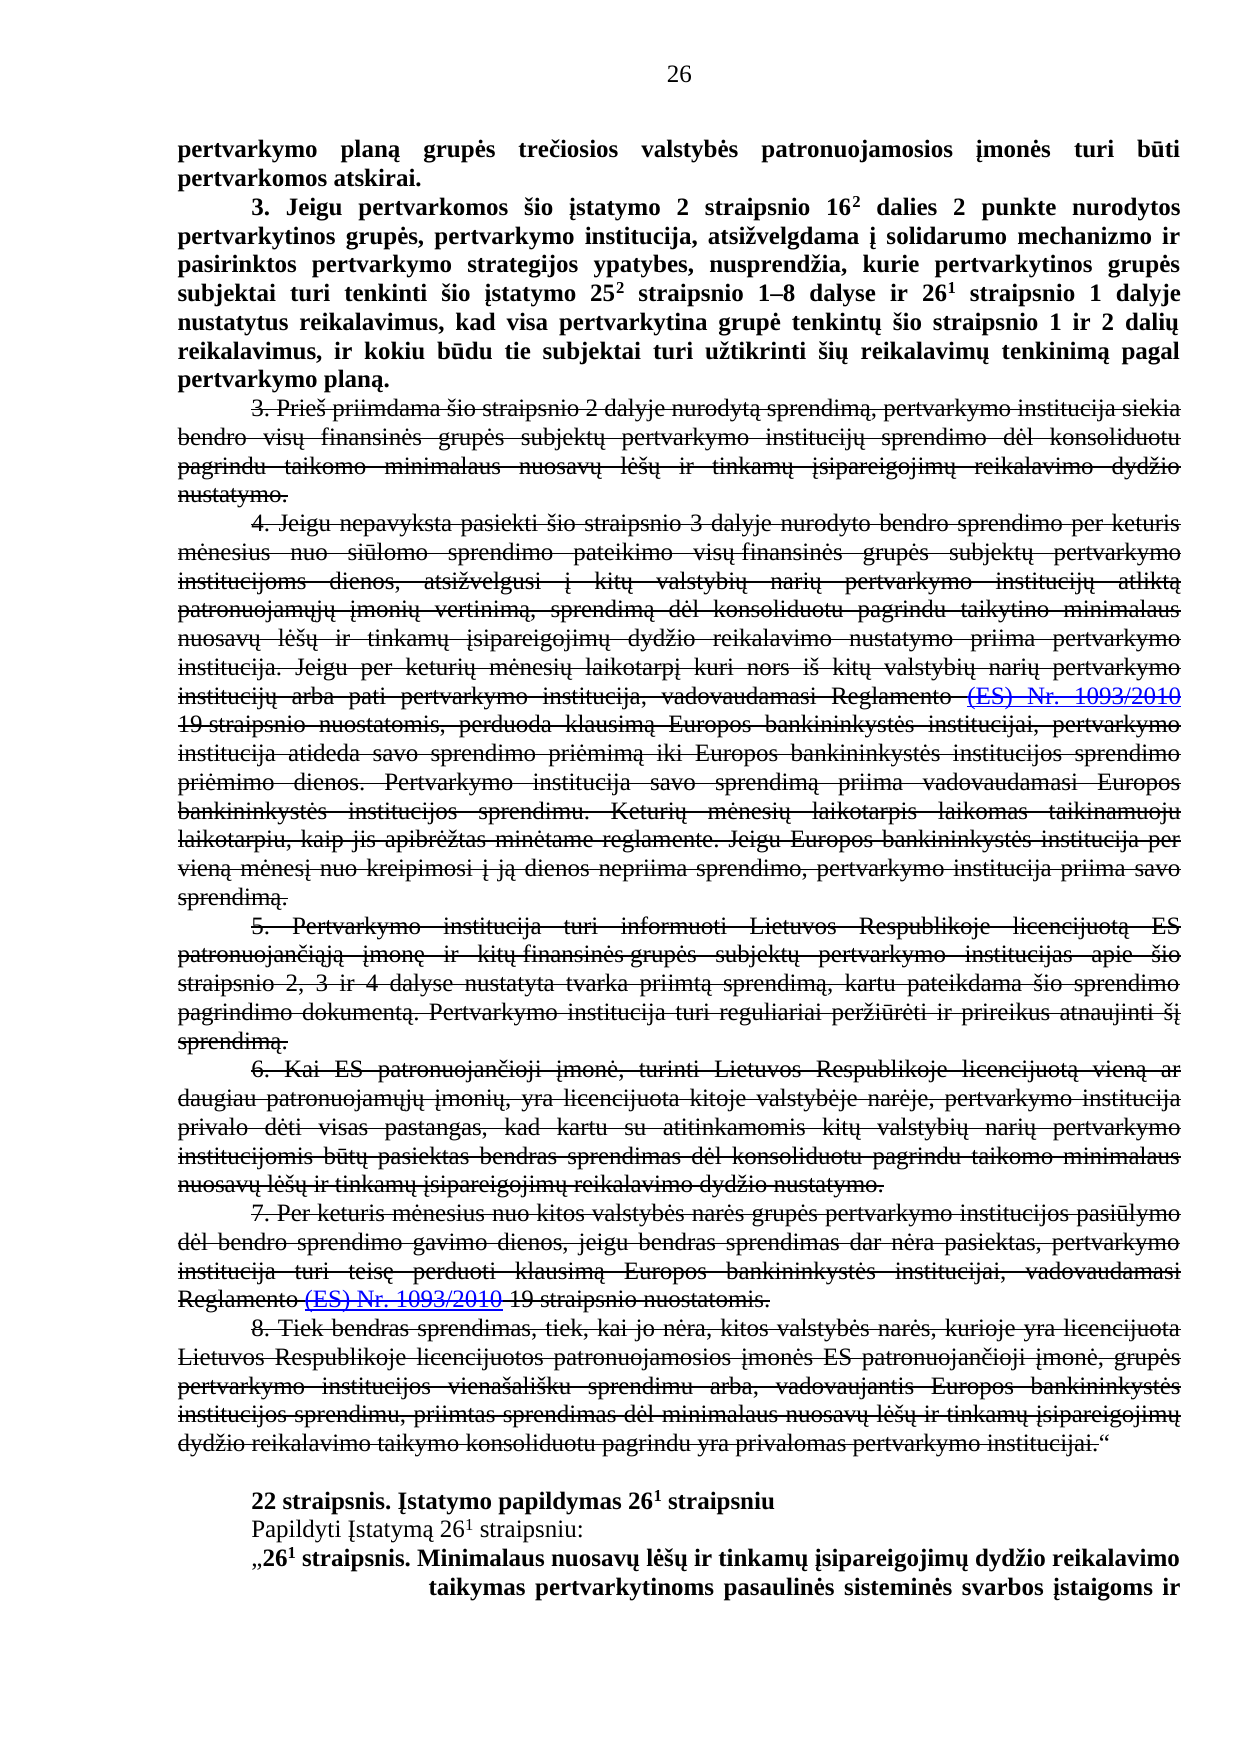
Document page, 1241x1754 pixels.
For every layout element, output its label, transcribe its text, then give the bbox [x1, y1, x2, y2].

text 4. Jeigu nepavyksta pasiekti šio straipsnio 3 dalyje nurodyto bendro sprendimo per keturis mėnesius nuo siūlomo sprendimo pateikimo visų finansinės grupės subjektų pertvarkymo institucijoms dienos, atsižvelgusi į kitų valstybių narių pertvarkymo institucijų atliktą patronuojamųjų įmonių vertinimą, sprendimą dėl konsoliduotu pagrindu taikytino minimalaus nuosavų lėšų ir tinkamų įsipareigojimų dydžio reikalavimo nustatymo priima pertvarkymo institucija. Jeigu per keturių mėnesių laikotarpį kuri nors iš kitų valstybių narių pertvarkymo institucijų arba pati pertvarkymo institucija, vadovaudamasi Reglamento (ES) Nr. 1093/2010 19 straipsnio nuostatomis, perduoda klausimą Europos bankininkystės institucijai, pertvarkymo institucija atideda savo sprendimo priėmimą iki Europos bankininkystės institucijos sprendimo priėmimo dienos. Pertvarkymo institucija savo sprendimą priima vadovaudamasi Europos bankininkystės institucijos sprendimu. Keturių mėnesių laikotarpis laikomas taikinamuoju laikotarpiu, kaip jis apibrėžtas minėtame reglamente. Jeigu Europos bankininkystės institucija per vieną mėnesį nuo kreipimosi į ją dienos nepriima sprendimo, pertvarkymo institucija priima savo sprendimą. [177, 697, 1181, 725]
text 4. Jeigu nepavyksta pasiekti šio straipsnio 3 dalyje nurodyto bendro sprendimo per keturis mėnesius nuo siūlomo sprendimo pateikimo visų finansinės grupės subjektų pertvarkymo institucijoms dienos, atsižvelgusi į kitų valstybių narių pertvarkymo institucijų atliktą patronuojamųjų įmonių vertinimą, sprendimą dėl konsoliduotu pagrindu taikytino minimalaus nuosavų lėšų ir tinkamų įsipareigojimų dydžio reikalavimo nustatymo priima pertvarkymo institucija. Jeigu per keturių mėnesių laikotarpį kuri nors iš kitų valstybių narių pertvarkymo institucijų arba pati pertvarkymo institucija, vadovaudamasi Reglamento (ES) Nr. 1093/2010 19 straipsnio nuostatomis, perduoda klausimą Europos bankininkystės institucijai, pertvarkymo institucija atideda savo sprendimo priėmimą iki Europos bankininkystės institucijos sprendimo priėmimo dienos. Pertvarkymo institucija savo sprendimą priima vadovaudamasi Europos bankininkystės institucijos sprendimu. Keturių mėnesių laikotarpis laikomas taikinamuoju laikotarpiu, kaip jis apibrėžtas minėtame reglamente. Jeigu Europos bankininkystės institucija per vieną mėnesį nuo kreipimosi į ją dienos nepriima sprendimo, pertvarkymo institucija priima savo sprendimą. [177, 640, 1181, 668]
text 8. Tiek bendras sprendimas, tiek, kai jo nėra, kitos valstybės narės, kurioje yra licencijuota Lietuvos Respublikoje licencijuotos patronuojamosios įmonės ES patronuojančioji įmonė, grupės pertvarkymo institucijos vienašališku sprendimu arba, vadovaujantis Europos bankininkystės institucijos sprendimu, priimtas sprendimas dėl minimalaus nuosavų lėšų ir tinkamų įsipareigojimų dydžio reikalavimo taikymo konsoliduotu pagrindu yra privalomas pertvarkymo institucijai.“ [177, 1416, 1181, 1457]
text 4. Jeigu nepavyksta pasiekti šio straipsnio 3 dalyje nurodyto bendro sprendimo per keturis mėnesius nuo siūlomo sprendimo pateikimo visų finansinės grupės subjektų pertvarkymo institucijoms dienos, atsižvelgusi į kitų valstybių narių pertvarkymo institucijų atliktą patronuojamųjų įmonių vertinimą, sprendimą dėl konsoliduotu pagrindu taikytino minimalaus nuosavų lėšų ir tinkamų įsipareigojimų dydžio reikalavimo nustatymo priima pertvarkymo institucija. Jeigu per keturių mėnesių laikotarpį kuri nors iš kitų valstybių narių pertvarkymo institucijų arba pati pertvarkymo institucija, vadovaudamasi Reglamento (ES) Nr. 1093/2010 19 straipsnio nuostatomis, perduoda klausimą Europos bankininkystės institucijai, pertvarkymo institucija atideda savo sprendimo priėmimą iki Europos bankininkystės institucijos sprendimo priėmimo dienos. Pertvarkymo institucija savo sprendimą priima vadovaudamasi Europos bankininkystės institucijos sprendimu. Keturių mėnesių laikotarpis laikomas taikinamuoju laikotarpiu, kaip jis apibrėžtas minėtame reglamente. Jeigu Europos bankininkystės institucija per vieną mėnesį nuo kreipimosi į ją dienos nepriima sprendimo, pertvarkymo institucija priima savo sprendimą. [177, 508, 1181, 553]
text 3. Prieš priimdama šio straipsnio 2 dalyje nurodytą sprendimą, pertvarkymo institucija siekia bendro visų finansinės grupės subjektų pertvarkymo institucijų sprendimo dėl konsoliduotu pagrindu taikomo minimalaus nuosavų lėšų ir tinkamų įsipareigojimų reikalavimo dydžio nustatymo. [177, 467, 1181, 508]
text 6. Kai ES patronuojančioji įmonė, turinti Lietuvos Respublikoje licencijuotą vieną ar daugiau patronuojamųjų įmonių, yra licencijuota kitoje valstybėje narėje, pertvarkymo institucija privalo dėti visas pastangas, kad kartu su atitinkamomis kitų valstybių narių pertvarkymo institucijomis būtų pasiektas bendras sprendimas dėl konsoliduotu pagrindu taikomo minimalaus nuosavų lėšų ir tinkamų įsipareigojimų reikalavimo dydžio nustatymo. [177, 1100, 1181, 1128]
text „261 straipsnis. Minimalaus nuosavų lėšų ir tinkamų įsipareigojimų dydžio reikalavimo taikymas pertvarkytinoms pasaulinės sisteminės svarbos įstaigoms ir [251, 1543, 1181, 1601]
text 8. Tiek bendras sprendimas, tiek, kai jo nėra, kitos valstybės narės, kurioje yra licencijuota Lietuvos Respublikoje licencijuotos patronuojamosios įmonės ES patronuojančioji įmonė, grupės pertvarkymo institucijos vienašališku sprendimu arba, vadovaujantis Europos bankininkystės institucijos sprendimu, priimtas sprendimas dėl minimalaus nuosavų lėšų ir tinkamų įsipareigojimų dydžio reikalavimo taikymo konsoliduotu pagrindu yra privalomas pertvarkymo institucijai.“ [177, 1313, 1181, 1358]
text 3. Prieš priimdama šio straipsnio 2 dalyje nurodytą sprendimą, pertvarkymo institucija siekia bendro visų finansinės grupės subjektų pertvarkymo institucijų sprendimo dėl konsoliduotu pagrindu taikomo minimalaus nuosavų lėšų ir tinkamų įsipareigojimų reikalavimo dydžio nustatymo. [177, 439, 1181, 466]
text 4. Jeigu nepavyksta pasiekti šio straipsnio 3 dalyje nurodyto bendro sprendimo per keturis mėnesius nuo siūlomo sprendimo pateikimo visų finansinės grupės subjektų pertvarkymo institucijoms dienos, atsižvelgusi į kitų valstybių narių pertvarkymo institucijų atliktą patronuojamųjų įmonių vertinimą, sprendimą dėl konsoliduotu pagrindu taikytino minimalaus nuosavų lėšų ir tinkamų įsipareigojimų dydžio reikalavimo nustatymo priima pertvarkymo institucija. Jeigu per keturių mėnesių laikotarpį kuri nors iš kitų valstybių narių pertvarkymo institucijų arba pati pertvarkymo institucija, vadovaudamasi Reglamento (ES) Nr. 1093/2010 19 straipsnio nuostatomis, perduoda klausimą Europos bankininkystės institucijai, pertvarkymo institucija atideda savo sprendimo priėmimą iki Europos bankininkystės institucijos sprendimo priėmimo dienos. Pertvarkymo institucija savo sprendimą priima vadovaudamasi Europos bankininkystės institucijos sprendimu. Keturių mėnesių laikotarpis laikomas taikinamuoju laikotarpiu, kaip jis apibrėžtas minėtame reglamente. Jeigu Europos bankininkystės institucija per vieną mėnesį nuo kreipimosi į ją dienos nepriima sprendimo, pertvarkymo institucija priima savo sprendimą. [177, 755, 1181, 783]
text 3. Prieš priimdama šio straipsnio 2 dalyje nurodytą sprendimą, pertvarkymo institucija siekia bendro visų finansinės grupės subjektų pertvarkymo institucijų sprendimo dėl konsoliduotu pagrindu taikomo minimalaus nuosavų lėšų ir tinkamų įsipareigojimų reikalavimo dydžio nustatymo. [177, 393, 1181, 438]
text 5. Pertvarkymo institucija turi informuoti Lietuvos Respublikoje licencijuotą ES patronuojančiąją įmonę ir kitų finansinės grupės subjektų pertvarkymo institucijas apie šio straipsnio 2, 3 ir 4 dalyse nustatyta tvarka priimtą sprendimą, kartu pateikdama šio sprendimo pagrindimo dokumentą. Pertvarkymo institucija turi reguliariai peržiūrėti ir prireikus atnaujinti šį sprendimą. [177, 911, 1181, 955]
text 4. Jeigu nepavyksta pasiekti šio straipsnio 3 dalyje nurodyto bendro sprendimo per keturis mėnesius nuo siūlomo sprendimo pateikimo visų finansinės grupės subjektų pertvarkymo institucijoms dienos, atsižvelgusi į kitų valstybių narių pertvarkymo institucijų atliktą patronuojamųjų įmonių vertinimą, sprendimą dėl konsoliduotu pagrindu taikytino minimalaus nuosavų lėšų ir tinkamų įsipareigojimų dydžio reikalavimo nustatymo priima pertvarkymo institucija. Jeigu per keturių mėnesių laikotarpį kuri nors iš kitų valstybių narių pertvarkymo institucijų arba pati pertvarkymo institucija, vadovaudamasi Reglamento (ES) Nr. 1093/2010 19 straipsnio nuostatomis, perduoda klausimą Europos bankininkystės institucijai, pertvarkymo institucija atideda savo sprendimo priėmimą iki Europos bankininkystės institucijos sprendimo priėmimo dienos. Pertvarkymo institucija savo sprendimą priima vadovaudamasi Europos bankininkystės institucijos sprendimu. Keturių mėnesių laikotarpis laikomas taikinamuoju laikotarpiu, kaip jis apibrėžtas minėtame reglamente. Jeigu Europos bankininkystės institucija per vieną mėnesį nuo kreipimosi į ją dienos nepriima sprendimo, pertvarkymo institucija priima savo sprendimą. [177, 669, 1181, 696]
text 4. Jeigu nepavyksta pasiekti šio straipsnio 3 dalyje nurodyto bendro sprendimo per keturis mėnesius nuo siūlomo sprendimo pateikimo visų finansinės grupės subjektų pertvarkymo institucijoms dienos, atsižvelgusi į kitų valstybių narių pertvarkymo institucijų atliktą patronuojamųjų įmonių vertinimą, sprendimą dėl konsoliduotu pagrindu taikytino minimalaus nuosavų lėšų ir tinkamų įsipareigojimų dydžio reikalavimo nustatymo priima pertvarkymo institucija. Jeigu per keturių mėnesių laikotarpį kuri nors iš kitų valstybių narių pertvarkymo institucijų arba pati pertvarkymo institucija, vadovaudamasi Reglamento (ES) Nr. 1093/2010 19 straipsnio nuostatomis, perduoda klausimą Europos bankininkystės institucijai, pertvarkymo institucija atideda savo sprendimo priėmimą iki Europos bankininkystės institucijos sprendimo priėmimo dienos. Pertvarkymo institucija savo sprendimą priima vadovaudamasi Europos bankininkystės institucijos sprendimu. Keturių mėnesių laikotarpis laikomas taikinamuoju laikotarpiu, kaip jis apibrėžtas minėtame reglamente. Jeigu Europos bankininkystės institucija per vieną mėnesį nuo kreipimosi į ją dienos nepriima sprendimo, pertvarkymo institucija priima savo sprendimą. [177, 554, 1181, 581]
text 3. Jeigu pertvarkomos šio įstatymo 2 straipsnio 162 dalies 2 punkte nurodytos pertvarkytinos grupės, pertvarkymo institucija, atsižvelgdama į solidarumo mechanizmo ir pasirinktos pertvarkymo strategijos ypatybes, nusprendžia, kurie pertvarkytinos grupės subjektai turi tenkinti šio įstatymo 252 straipsnio 1–8 dalyse ir 261 straipsnio 1 dalyje nustatytus reikalavimus, kad visa pertvarkytina grupė tenkintų šio straipsnio 1 ir 2 dalių reikalavimus, ir kokiu būdu tie subjektai turi užtikrinti šių reikalavimų tenkinimą pagal pertvarkymo planą. [177, 192, 1181, 393]
text Papildyti Įstatymą 261 straipsniu: [177, 1514, 1181, 1543]
text 7. Per keturis mėnesius nuo kitos valstybės narės grupės pertvarkymo institucijos pasiūlymo dėl bendro sprendimo gavimo dienos, jeigu bendras sprendimas dar nėra pasiektas, pertvarkymo institucija turi teisę perduoti klausimą Europos bankininkystės institucijai, vadovaudamasi Reglamento (ES) Nr. 1093/2010 19 straipsnio nuostatomis. [177, 1198, 1181, 1271]
text 22 straipsnis. Įstatymo papildymas 261 straipsniu [177, 1486, 1181, 1514]
text 4. Jeigu nepavyksta pasiekti šio straipsnio 3 dalyje nurodyto bendro sprendimo per keturis mėnesius nuo siūlomo sprendimo pateikimo visų finansinės grupės subjektų pertvarkymo institucijoms dienos, atsižvelgusi į kitų valstybių narių pertvarkymo institucijų atliktą patronuojamųjų įmonių vertinimą, sprendimą dėl konsoliduotu pagrindu taikytino minimalaus nuosavų lėšų ir tinkamų įsipareigojimų dydžio reikalavimo nustatymo priima pertvarkymo institucija. Jeigu per keturių mėnesių laikotarpį kuri nors iš kitų valstybių narių pertvarkymo institucijų arba pati pertvarkymo institucija, vadovaudamasi Reglamento (ES) Nr. 1093/2010 19 straipsnio nuostatomis, perduoda klausimą Europos bankininkystės institucijai, pertvarkymo institucija atideda savo sprendimo priėmimą iki Europos bankininkystės institucijos sprendimo priėmimo dienos. Pertvarkymo institucija savo sprendimą priima vadovaudamasi Europos bankininkystės institucijos sprendimu. Keturių mėnesių laikotarpis laikomas taikinamuoju laikotarpiu, kaip jis apibrėžtas minėtame reglamente. Jeigu Europos bankininkystės institucija per vieną mėnesį nuo kreipimosi į ją dienos nepriima sprendimo, pertvarkymo institucija priima savo sprendimą. [177, 726, 1181, 754]
text 4. Jeigu nepavyksta pasiekti šio straipsnio 3 dalyje nurodyto bendro sprendimo per keturis mėnesius nuo siūlomo sprendimo pateikimo visų finansinės grupės subjektų pertvarkymo institucijoms dienos, atsižvelgusi į kitų valstybių narių pertvarkymo institucijų atliktą patronuojamųjų įmonių vertinimą, sprendimą dėl konsoliduotu pagrindu taikytino minimalaus nuosavų lėšų ir tinkamų įsipareigojimų dydžio reikalavimo nustatymo priima pertvarkymo institucija. Jeigu per keturių mėnesių laikotarpį kuri nors iš kitų valstybių narių pertvarkymo institucijų arba pati pertvarkymo institucija, vadovaudamasi Reglamento (ES) Nr. 1093/2010 19 straipsnio nuostatomis, perduoda klausimą Europos bankininkystės institucijai, pertvarkymo institucija atideda savo sprendimo priėmimą iki Europos bankininkystės institucijos sprendimo priėmimo dienos. Pertvarkymo institucija savo sprendimą priima vadovaudamasi Europos bankininkystės institucijos sprendimu. Keturių mėnesių laikotarpis laikomas taikinamuoju laikotarpiu, kaip jis apibrėžtas minėtame reglamente. Jeigu Europos bankininkystės institucija per vieną mėnesį nuo kreipimosi į ją dienos nepriima sprendimo, pertvarkymo institucija priima savo sprendimą. [177, 784, 1181, 811]
text 4. Jeigu nepavyksta pasiekti šio straipsnio 3 dalyje nurodyto bendro sprendimo per keturis mėnesius nuo siūlomo sprendimo pateikimo visų finansinės grupės subjektų pertvarkymo institucijoms dienos, atsižvelgusi į kitų valstybių narių pertvarkymo institucijų atliktą patronuojamųjų įmonių vertinimą, sprendimą dėl konsoliduotu pagrindu taikytino minimalaus nuosavų lėšų ir tinkamų įsipareigojimų dydžio reikalavimo nustatymo priima pertvarkymo institucija. Jeigu per keturių mėnesių laikotarpį kuri nors iš kitų valstybių narių pertvarkymo institucijų arba pati pertvarkymo institucija, vadovaudamasi Reglamento (ES) Nr. 1093/2010 19 straipsnio nuostatomis, perduoda klausimą Europos bankininkystės institucijai, pertvarkymo institucija atideda savo sprendimo priėmimą iki Europos bankininkystės institucijos sprendimo priėmimo dienos. Pertvarkymo institucija savo sprendimą priima vadovaudamasi Europos bankininkystės institucijos sprendimu. Keturių mėnesių laikotarpis laikomas taikinamuoju laikotarpiu, kaip jis apibrėžtas minėtame reglamente. Jeigu Europos bankininkystės institucija per vieną mėnesį nuo kreipimosi į ją dienos nepriima sprendimo, pertvarkymo institucija priima savo sprendimą. [177, 842, 1181, 869]
text 6. Kai ES patronuojančioji įmonė, turinti Lietuvos Respublikoje licencijuotą vieną ar daugiau patronuojamųjų įmonių, yra licencijuota kitoje valstybėje narėje, pertvarkymo institucija privalo dėti visas pastangas, kad kartu su atitinkamomis kitų valstybių narių pertvarkymo institucijomis būtų pasiektas bendras sprendimas dėl konsoliduotu pagrindu taikomo minimalaus nuosavų lėšų ir tinkamų įsipareigojimų reikalavimo dydžio nustatymo. [177, 1129, 1181, 1156]
text 7. Per keturis mėnesius nuo kitos valstybės narės grupės pertvarkymo institucijos pasiūlymo dėl bendro sprendimo gavimo dienos, jeigu bendras sprendimas dar nėra pasiektas, pertvarkymo institucija turi teisę perduoti klausimą Europos bankininkystės institucijai, vadovaudamasi Reglamento (ES) Nr. 1093/2010 19 straipsnio nuostatomis. [177, 1272, 1181, 1313]
text 4. Jeigu nepavyksta pasiekti šio straipsnio 3 dalyje nurodyto bendro sprendimo per keturis mėnesius nuo siūlomo sprendimo pateikimo visų finansinės grupės subjektų pertvarkymo institucijoms dienos, atsižvelgusi į kitų valstybių narių pertvarkymo institucijų atliktą patronuojamųjų įmonių vertinimą, sprendimą dėl konsoliduotu pagrindu taikytino minimalaus nuosavų lėšų ir tinkamų įsipareigojimų dydžio reikalavimo nustatymo priima pertvarkymo institucija. Jeigu per keturių mėnesių laikotarpį kuri nors iš kitų valstybių narių pertvarkymo institucijų arba pati pertvarkymo institucija, vadovaudamasi Reglamento (ES) Nr. 1093/2010 19 straipsnio nuostatomis, perduoda klausimą Europos bankininkystės institucijai, pertvarkymo institucija atideda savo sprendimo priėmimą iki Europos bankininkystės institucijos sprendimo priėmimo dienos. Pertvarkymo institucija savo sprendimą priima vadovaudamasi Europos bankininkystės institucijos sprendimu. Keturių mėnesių laikotarpis laikomas taikinamuoju laikotarpiu, kaip jis apibrėžtas minėtame reglamente. Jeigu Europos bankininkystės institucija per vieną mėnesį nuo kreipimosi į ją dienos nepriima sprendimo, pertvarkymo institucija priima savo sprendimą. [177, 870, 1181, 911]
text 8. Tiek bendras sprendimas, tiek, kai jo nėra, kitos valstybės narės, kurioje yra licencijuota Lietuvos Respublikoje licencijuotos patronuojamosios įmonės ES patronuojančioji įmonė, grupės pertvarkymo institucijos vienašališku sprendimu arba, vadovaujantis Europos bankininkystės institucijos sprendimu, priimtas sprendimas dėl minimalaus nuosavų lėšų ir tinkamų įsipareigojimų dydžio reikalavimo taikymo konsoliduotu pagrindu yra privalomas pertvarkymo institucijai.“ [177, 1359, 1181, 1386]
text 5. Pertvarkymo institucija turi informuoti Lietuvos Respublikoje licencijuotą ES patronuojančiąją įmonę ir kitų finansinės grupės subjektų pertvarkymo institucijas apie šio straipsnio 2, 3 ir 4 dalyse nustatyta tvarka priimtą sprendimą, kartu pateikdama šio sprendimo pagrindimo dokumentą. Pertvarkymo institucija turi reguliariai peržiūrėti ir prireikus atnaujinti šį sprendimą. [177, 1014, 1181, 1054]
text 4. Jeigu nepavyksta pasiekti šio straipsnio 3 dalyje nurodyto bendro sprendimo per keturis mėnesius nuo siūlomo sprendimo pateikimo visų finansinės grupės subjektų pertvarkymo institucijoms dienos, atsižvelgusi į kitų valstybių narių pertvarkymo institucijų atliktą patronuojamųjų įmonių vertinimą, sprendimą dėl konsoliduotu pagrindu taikytino minimalaus nuosavų lėšų ir tinkamų įsipareigojimų dydžio reikalavimo nustatymo priima pertvarkymo institucija. Jeigu per keturių mėnesių laikotarpį kuri nors iš kitų valstybių narių pertvarkymo institucijų arba pati pertvarkymo institucija, vadovaudamasi Reglamento (ES) Nr. 1093/2010 19 straipsnio nuostatomis, perduoda klausimą Europos bankininkystės institucijai, pertvarkymo institucija atideda savo sprendimo priėmimą iki Europos bankininkystės institucijos sprendimo priėmimo dienos. Pertvarkymo institucija savo sprendimą priima vadovaudamasi Europos bankininkystės institucijos sprendimu. Keturių mėnesių laikotarpis laikomas taikinamuoju laikotarpiu, kaip jis apibrėžtas minėtame reglamente. Jeigu Europos bankininkystės institucija per vieną mėnesį nuo kreipimosi į ją dienos nepriima sprendimo, pertvarkymo institucija priima savo sprendimą. [177, 812, 1181, 840]
text 4. Jeigu nepavyksta pasiekti šio straipsnio 3 dalyje nurodyto bendro sprendimo per keturis mėnesius nuo siūlomo sprendimo pateikimo visų finansinės grupės subjektų pertvarkymo institucijoms dienos, atsižvelgusi į kitų valstybių narių pertvarkymo institucijų atliktą patronuojamųjų įmonių vertinimą, sprendimą dėl konsoliduotu pagrindu taikytino minimalaus nuosavų lėšų ir tinkamų įsipareigojimų dydžio reikalavimo nustatymo priima pertvarkymo institucija. Jeigu per keturių mėnesių laikotarpį kuri nors iš kitų valstybių narių pertvarkymo institucijų arba pati pertvarkymo institucija, vadovaudamasi Reglamento (ES) Nr. 1093/2010 19 straipsnio nuostatomis, perduoda klausimą Europos bankininkystės institucijai, pertvarkymo institucija atideda savo sprendimo priėmimą iki Europos bankininkystės institucijos sprendimo priėmimo dienos. Pertvarkymo institucija savo sprendimą priima vadovaudamasi Europos bankininkystės institucijos sprendimu. Keturių mėnesių laikotarpis laikomas taikinamuoju laikotarpiu, kaip jis apibrėžtas minėtame reglamente. Jeigu Europos bankininkystės institucija per vieną mėnesį nuo kreipimosi į ją dienos nepriima sprendimo, pertvarkymo institucija priima savo sprendimą. [177, 582, 1181, 610]
text 5. Pertvarkymo institucija turi informuoti Lietuvos Respublikoje licencijuotą ES patronuojančiąją įmonę ir kitų finansinės grupės subjektų pertvarkymo institucijas apie šio straipsnio 2, 3 ir 4 dalyse nustatyta tvarka priimtą sprendimą, kartu pateikdama šio sprendimo pagrindimo dokumentą. Pertvarkymo institucija turi reguliariai peržiūrėti ir prireikus atnaujinti šį sprendimą. [177, 956, 1181, 1013]
text 6. Kai ES patronuojančioji įmonė, turinti Lietuvos Respublikoje licencijuotą vieną ar daugiau patronuojamųjų įmonių, yra licencijuota kitoje valstybėje narėje, pertvarkymo institucija privalo dėti visas pastangas, kad kartu su atitinkamomis kitų valstybių narių pertvarkymo institucijomis būtų pasiektas bendras sprendimas dėl konsoliduotu pagrindu taikomo minimalaus nuosavų lėšų ir tinkamų įsipareigojimų reikalavimo dydžio nustatymo. [177, 1054, 1181, 1099]
text 8. Tiek bendras sprendimas, tiek, kai jo nėra, kitos valstybės narės, kurioje yra licencijuota Lietuvos Respublikoje licencijuotos patronuojamosios įmonės ES patronuojančioji įmonė, grupės pertvarkymo institucijos vienašališku sprendimu arba, vadovaujantis Europos bankininkystės institucijos sprendimu, priimtas sprendimas dėl minimalaus nuosavų lėšų ir tinkamų įsipareigojimų dydžio reikalavimo taikymo konsoliduotu pagrindu yra privalomas pertvarkymo institucijai.“ [177, 1387, 1181, 1415]
text 4. Jeigu nepavyksta pasiekti šio straipsnio 3 dalyje nurodyto bendro sprendimo per keturis mėnesius nuo siūlomo sprendimo pateikimo visų finansinės grupės subjektų pertvarkymo institucijoms dienos, atsižvelgusi į kitų valstybių narių pertvarkymo institucijų atliktą patronuojamųjų įmonių vertinimą, sprendimą dėl konsoliduotu pagrindu taikytino minimalaus nuosavų lėšų ir tinkamų įsipareigojimų dydžio reikalavimo nustatymo priima pertvarkymo institucija. Jeigu per keturių mėnesių laikotarpį kuri nors iš kitų valstybių narių pertvarkymo institucijų arba pati pertvarkymo institucija, vadovaudamasi Reglamento (ES) Nr. 1093/2010 19 straipsnio nuostatomis, perduoda klausimą Europos bankininkystės institucijai, pertvarkymo institucija atideda savo sprendimo priėmimą iki Europos bankininkystės institucijos sprendimo priėmimo dienos. Pertvarkymo institucija savo sprendimą priima vadovaudamasi Europos bankininkystės institucijos sprendimu. Keturių mėnesių laikotarpis laikomas taikinamuoju laikotarpiu, kaip jis apibrėžtas minėtame reglamente. Jeigu Europos bankininkystės institucija per vieną mėnesį nuo kreipimosi į ją dienos nepriima sprendimo, pertvarkymo institucija priima savo sprendimą. [177, 611, 1181, 639]
text 6. Kai ES patronuojančioji įmonė, turinti Lietuvos Respublikoje licencijuotą vieną ar daugiau patronuojamųjų įmonių, yra licencijuota kitoje valstybėje narėje, pertvarkymo institucija privalo dėti visas pastangas, kad kartu su atitinkamomis kitų valstybių narių pertvarkymo institucijomis būtų pasiektas bendras sprendimas dėl konsoliduotu pagrindu taikomo minimalaus nuosavų lėšų ir tinkamų įsipareigojimų reikalavimo dydžio nustatymo. [177, 1157, 1181, 1198]
text pertvarkymo planą grupės trečiosios valstybės patronuojamosios įmonės turi būti pertvarkomos atskirai. [177, 134, 1181, 192]
